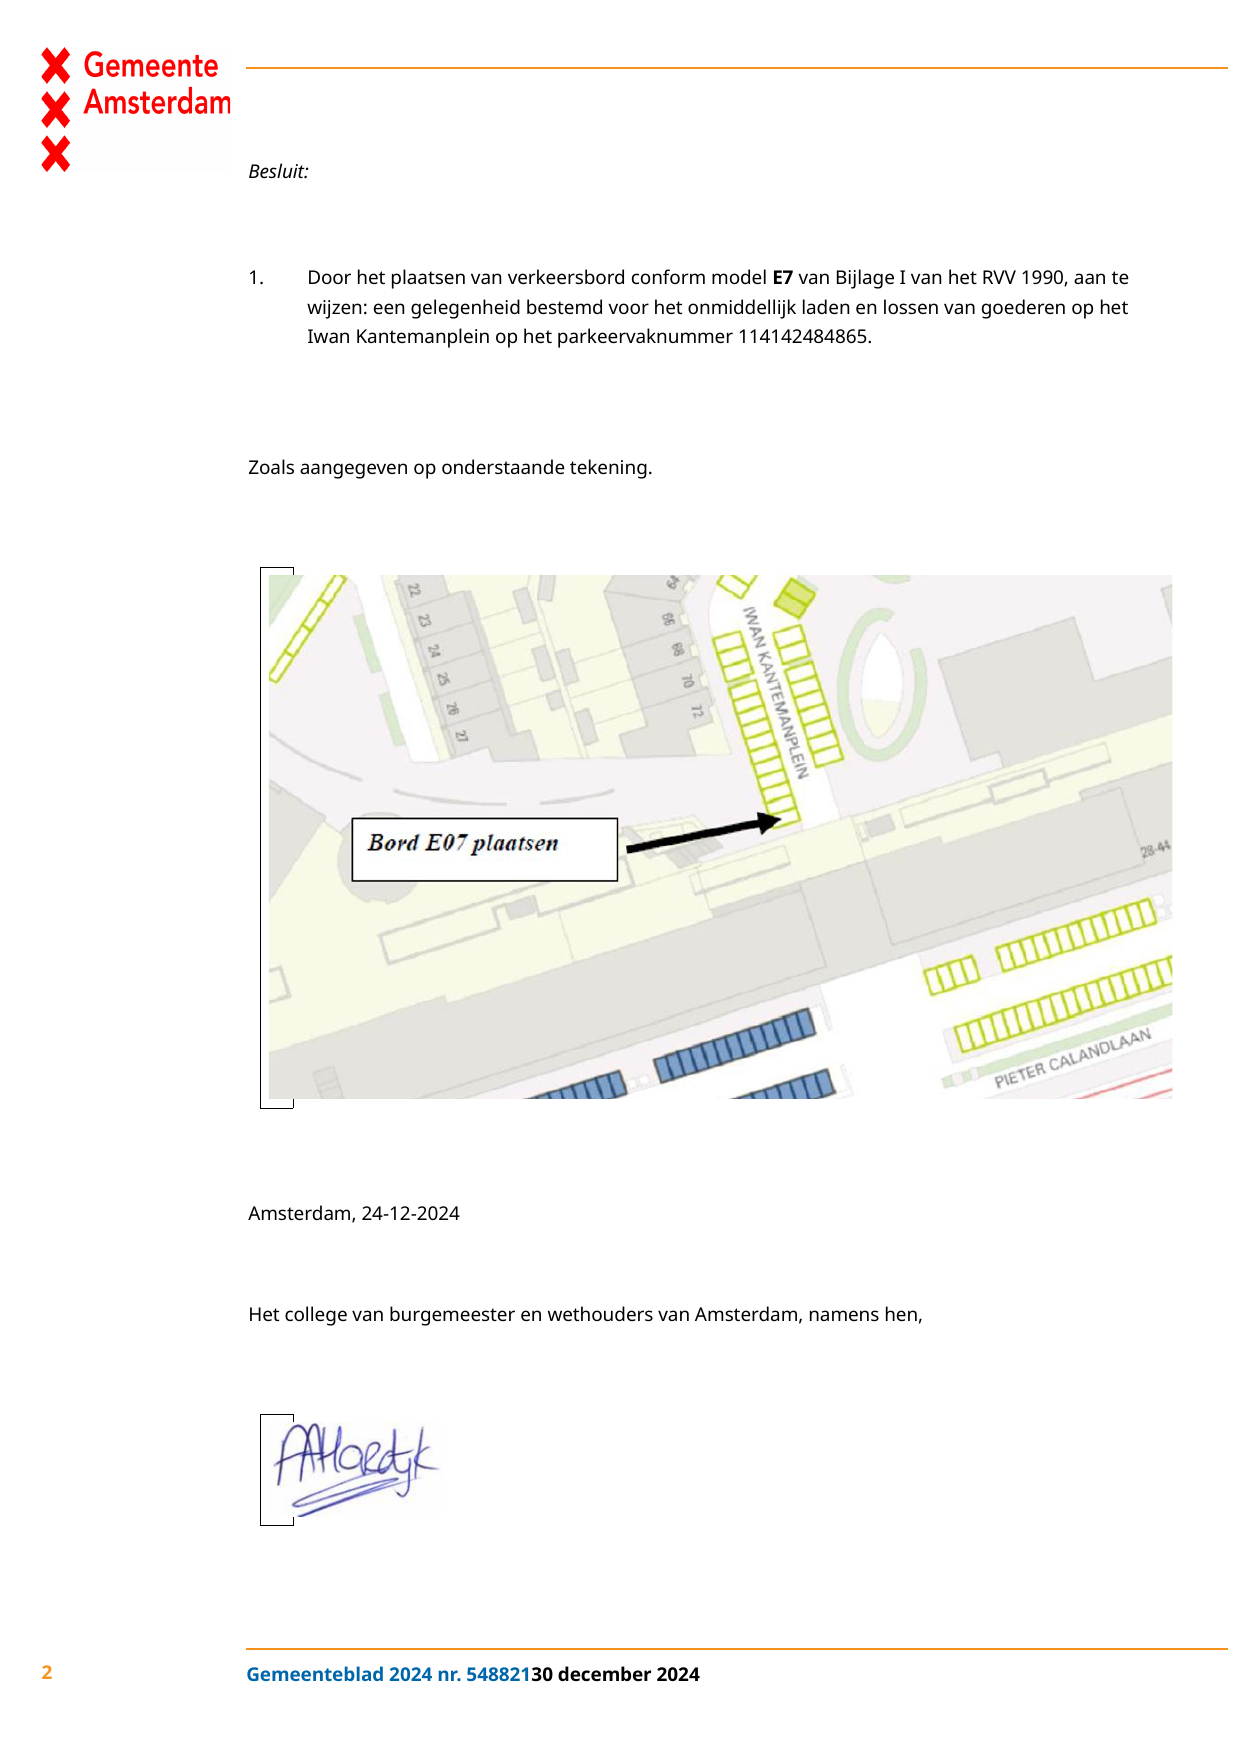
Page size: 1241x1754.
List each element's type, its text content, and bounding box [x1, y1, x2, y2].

list Door het plaatsen van verkeersbord conform model E7 van Bijlage I van het RVV 1990, aan te wijzen: een gelegenheid bestemd voor het onmiddellijk laden en lossen van goederen op het Iwan Kantemanplein op het parkeervaknummer 114142484865. [248, 264, 1152, 349]
text Het college van burgemeester en wethouders van Amsterdam, namens hen, [248, 1301, 1152, 1327]
picture [41, 47, 231, 172]
picture [268, 1422, 443, 1517]
text Amsterdam, 24-12-2024 [248, 1200, 1152, 1226]
text Zoals aangegeven op onderstaande tekening. [248, 454, 1152, 480]
picture [268, 575, 1173, 1099]
text Besluit: [248, 159, 1152, 184]
